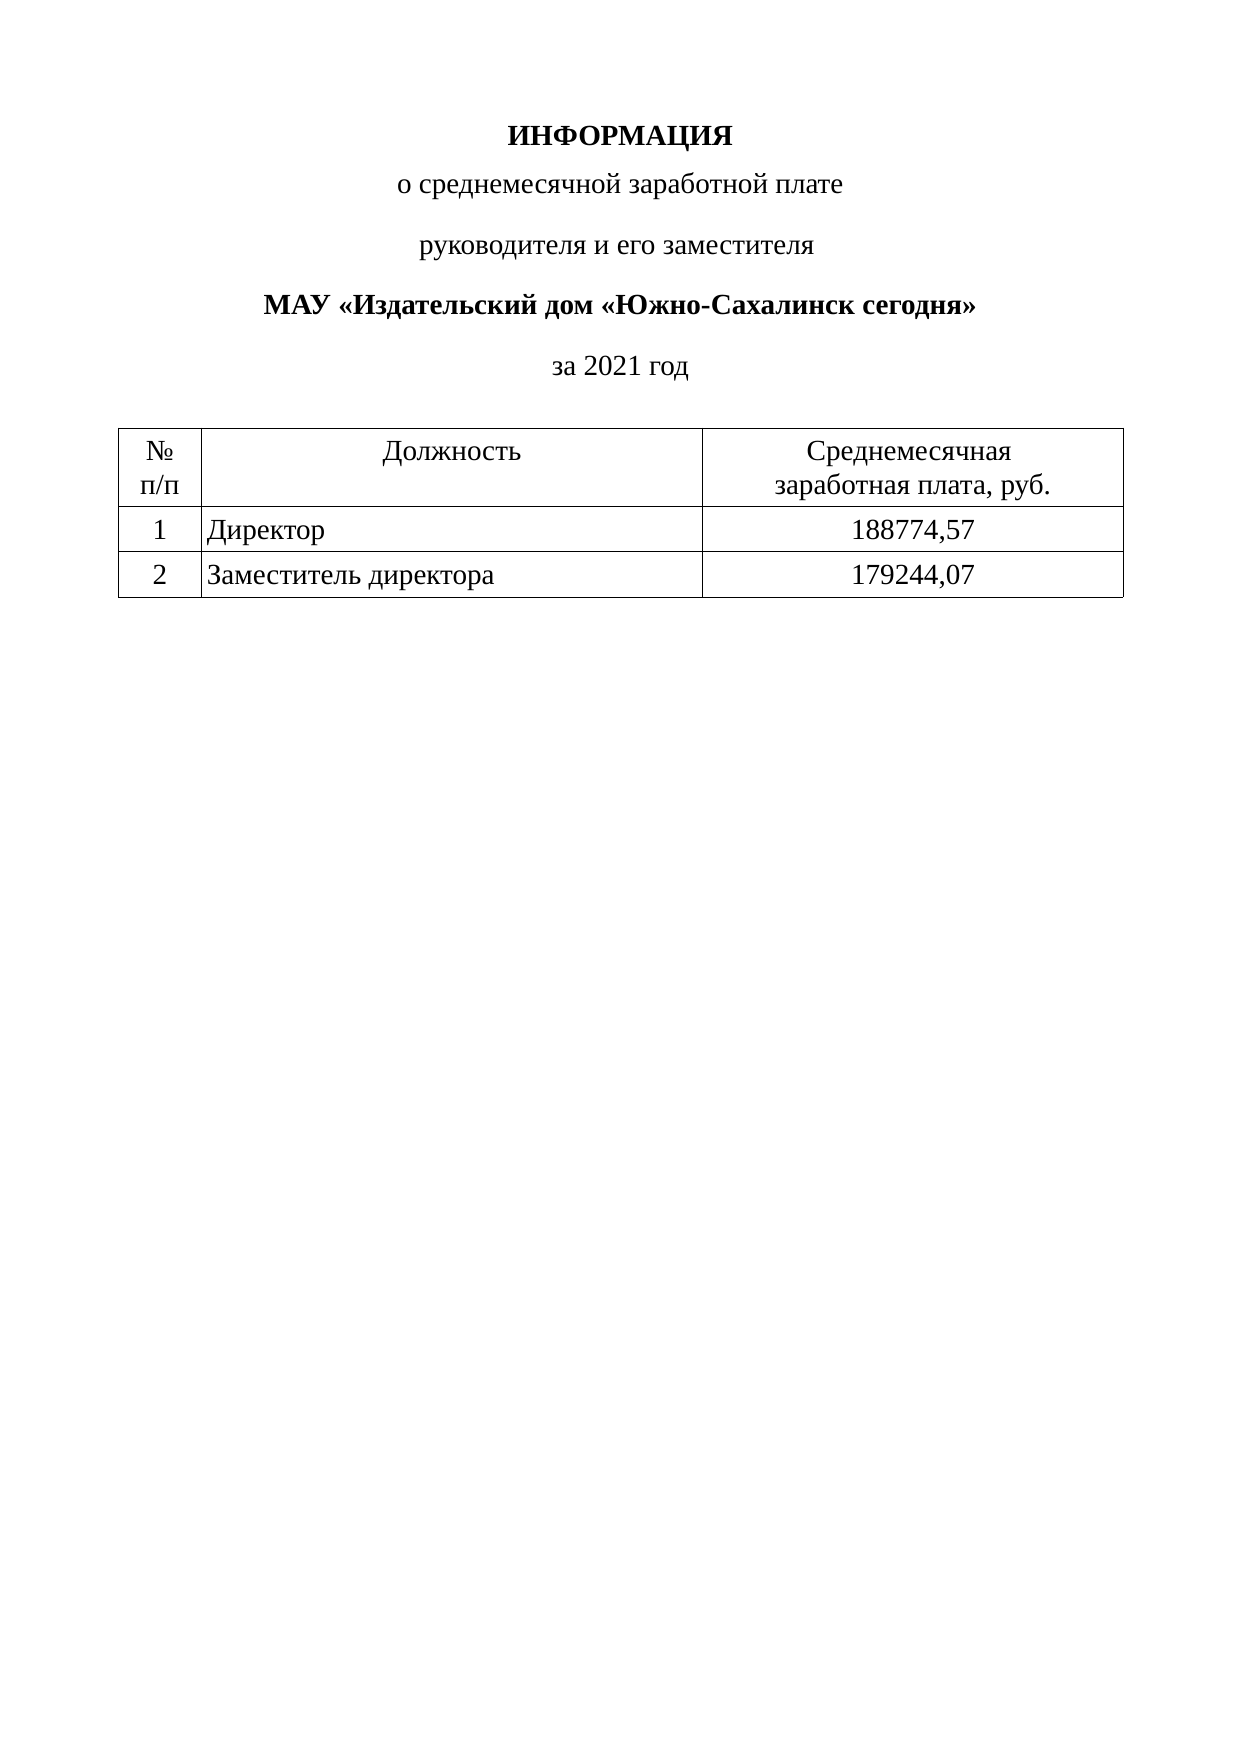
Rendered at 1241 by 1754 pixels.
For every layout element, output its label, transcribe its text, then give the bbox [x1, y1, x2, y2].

table_cell 2 [119, 552, 201, 597]
table_cell 1 [119, 507, 201, 551]
text ИНФОРМАЦИЯ [118, 118, 1122, 152]
table_cell Директор [202, 507, 702, 551]
table_header № п/п [119, 429, 201, 506]
table_cell 179244,07 [703, 552, 1123, 597]
table_cell 188774,57 [703, 507, 1123, 551]
table_header Должность [202, 429, 702, 506]
subtitle руководителя и его заместителя [118, 227, 1122, 260]
subtitle за 2021 год [118, 348, 1122, 382]
table_header Среднемесячная заработная плата, руб. [703, 429, 1123, 506]
subtitle МАУ «Издательский дом «Южно-Сахалинск сегодня» [118, 287, 1122, 321]
subtitle о среднемесячной заработной плате [118, 166, 1122, 200]
table_cell Заместитель директора [202, 552, 702, 597]
